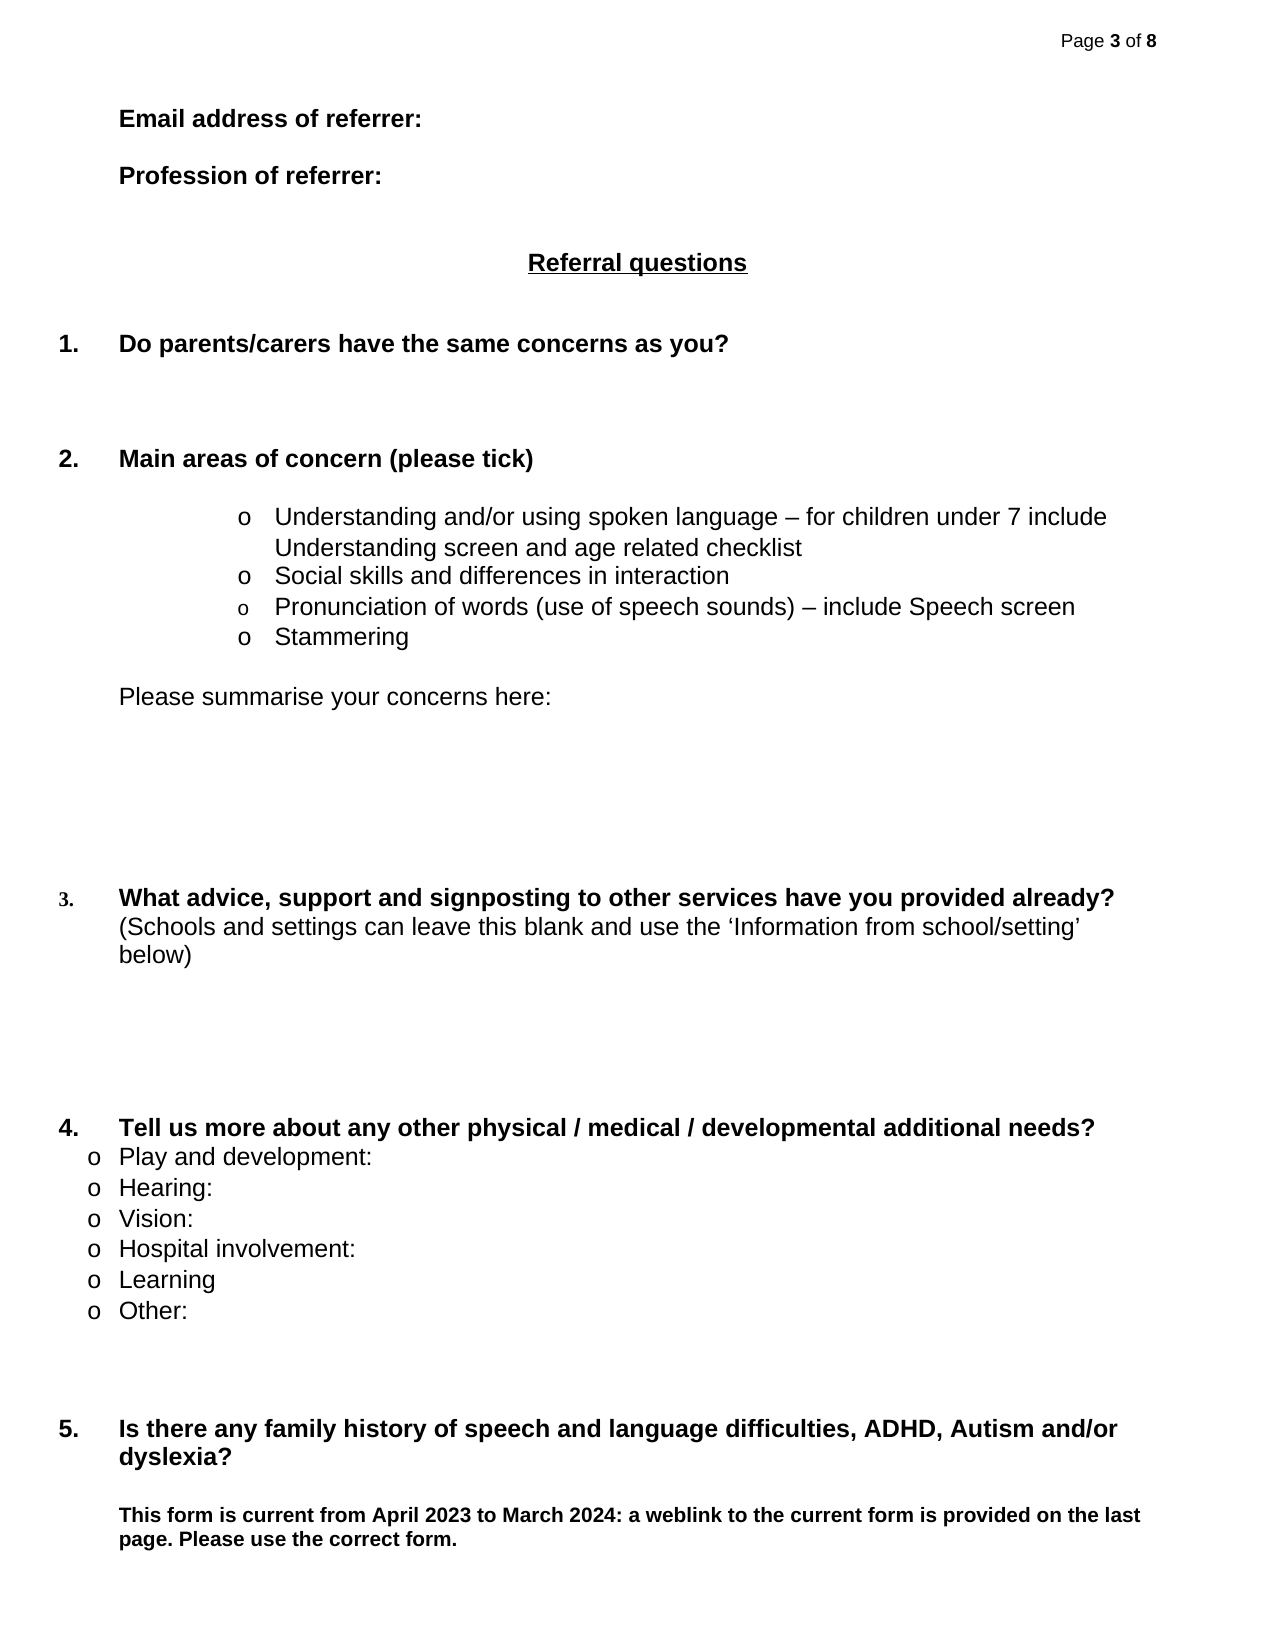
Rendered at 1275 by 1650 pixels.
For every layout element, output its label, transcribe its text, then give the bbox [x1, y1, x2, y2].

list Vision: [87, 1203, 1156, 1234]
list Do parents/carers have the same concerns as you? [58, 329, 1156, 358]
subtitle Referral questions [118, 248, 1156, 276]
list Hospital involvement: [87, 1234, 1156, 1265]
list What advice, support and signposting to other services have you provided already? (Schools and settings can leave this blank and use the ‘Information from school/setting’ below) [58, 883, 1156, 969]
list Learning [87, 1265, 1156, 1296]
list Tell us more about any other physical / medical / developmental additional needs? [58, 1113, 1156, 1142]
list Understanding and/or using spoken language – for children under 7 include Understanding screen and age related checklist [237, 502, 1156, 561]
list Stammering [237, 622, 1156, 653]
subtitle Profession of referrer: [118, 161, 1156, 190]
list Is there any family history of speech and language difficulties, ADHD, Autism and/or dyslexia? [58, 1413, 1156, 1471]
list Other: [87, 1296, 1156, 1327]
subtitle Email address of referrer: [118, 104, 1156, 133]
list Social skills and differences in interaction [237, 561, 1156, 592]
list Main areas of concern (please tick) [58, 444, 1156, 473]
list Hearing: [87, 1173, 1156, 1203]
list Play and development: [87, 1142, 1156, 1173]
text Please summarise your concerns here: [118, 682, 1156, 710]
list Pronunciation of words (use of speech sounds) – include Speech screen [237, 592, 1156, 622]
